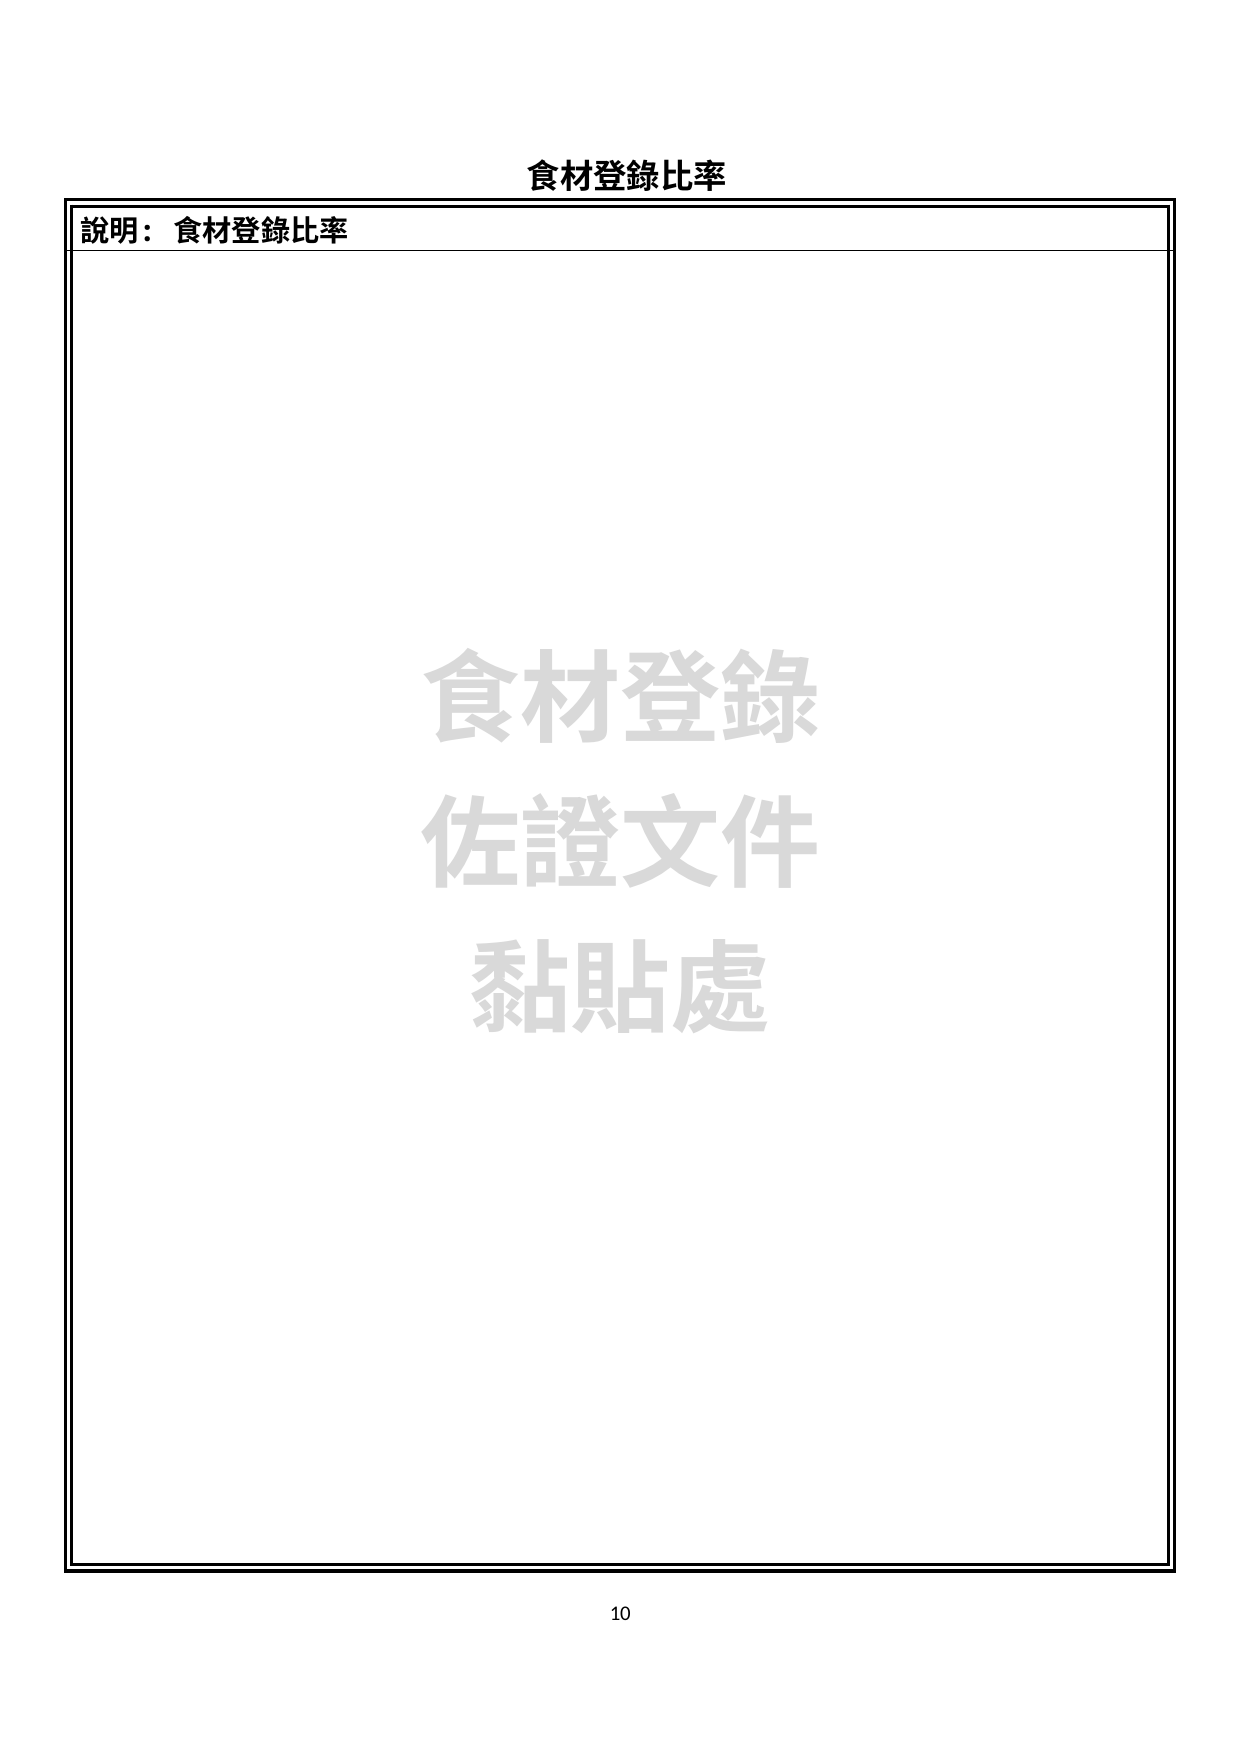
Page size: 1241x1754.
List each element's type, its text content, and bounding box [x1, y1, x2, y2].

table_cell [73, 251, 1167, 1563]
text 食材登錄比率 [200, 150, 1053, 198]
table_header 說明: 食材登錄比率 [69, 201, 1171, 250]
